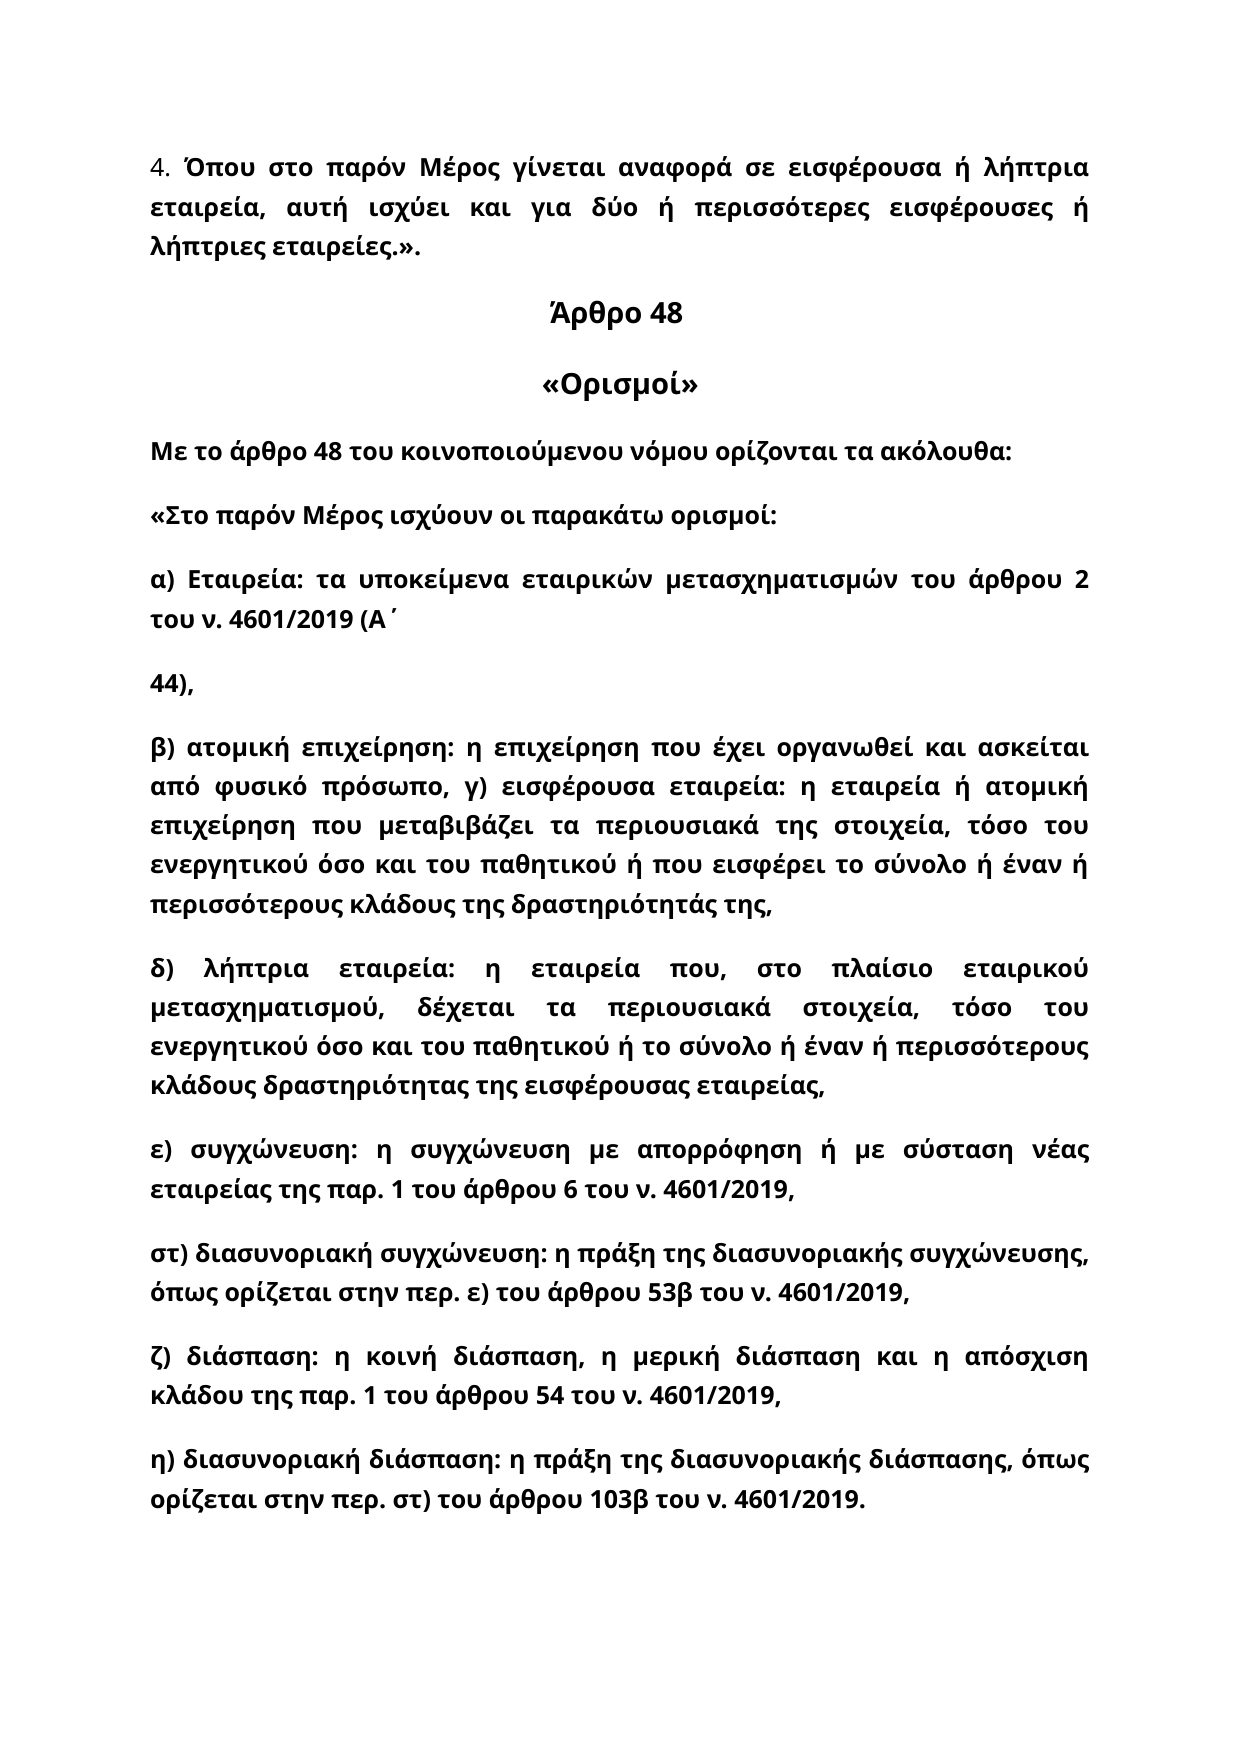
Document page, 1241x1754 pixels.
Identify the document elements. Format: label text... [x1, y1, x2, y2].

text ζ) διάσπαση: η κοινή διάσπαση, η μερική διάσπαση και η απόσχιση κλάδου της παρ. 1 του άρθρου 54 του ν. 4601/2019, [150, 1339, 1090, 1412]
text α) Εταιρεία: τα υποκείμενα εταιρικών μετασχηματισμών του άρθρου 2 του ν. 4601/2019 (Α΄ [150, 562, 1090, 635]
text η) διασυνοριακή διάσπαση: η πράξη της διασυνοριακής διάσπασης, όπως ορίζεται στην περ. στ) του άρθρου 103β του ν. 4601/2019. [150, 1442, 1090, 1515]
subtitle Άρθρο 48 [150, 292, 1090, 332]
text στ) διασυνοριακή συγχώνευση: η πράξη της διασυνοριακής συγχώνευσης, όπως ορίζεται στην περ. ε) του άρθρου 53β του ν. 4601/2019, [150, 1235, 1090, 1309]
text δ) λήπτρια εταιρεία: η εταιρεία που, στο πλαίσιο εταιρικού μετασχηματισμού, δέχεται τα περιουσιακά στοιχεία, τόσο του ενεργητικού όσο και του παθητικού ή το σύνολο ή έναν ή περισσότερους κλάδους δραστηριότητας της εισφέρουσας εταιρείας, [150, 950, 1090, 1102]
text β) ατομική επιχείρηση: η επιχείρηση που έχει οργανωθεί και ασκείται από φυσικό πρόσωπο, γ) εισφέρουσα εταιρεία: η εταιρεία ή ατομική επιχείρηση που μεταβιβάζει τα περιουσιακά της στοιχεία, τόσο του ενεργητικού όσο και του παθητικού ή που εισφέρει το σύνολο ή έναν ή περισσότερους κλάδους της δραστηριότητάς της, [150, 729, 1090, 920]
text ε) συγχώνευση: η συγχώνευση με απορρόφηση ή με σύσταση νέας εταιρείας της παρ. 1 του άρθρου 6 του ν. 4601/2019, [150, 1132, 1090, 1205]
text 44), [150, 665, 1090, 699]
subtitle «Ορισμοί» [150, 363, 1090, 403]
text «Στο παρόν Μέρος ισχύουν οι παρακάτω ορισμοί: [150, 498, 1090, 532]
text Με το άρθρο 48 του κοινοποιούμενου νόμου ορίζονται τα ακόλουθα: [150, 434, 1090, 468]
text 4. Όπου στο παρόν Μέρος γίνεται αναφορά σε εισφέρουσα ή λήπτρια εταιρεία, αυτή ισχύει και για δύο ή περισσότερες εισφέρουσες ή λήπτριες εταιρείες.». [150, 150, 1090, 262]
